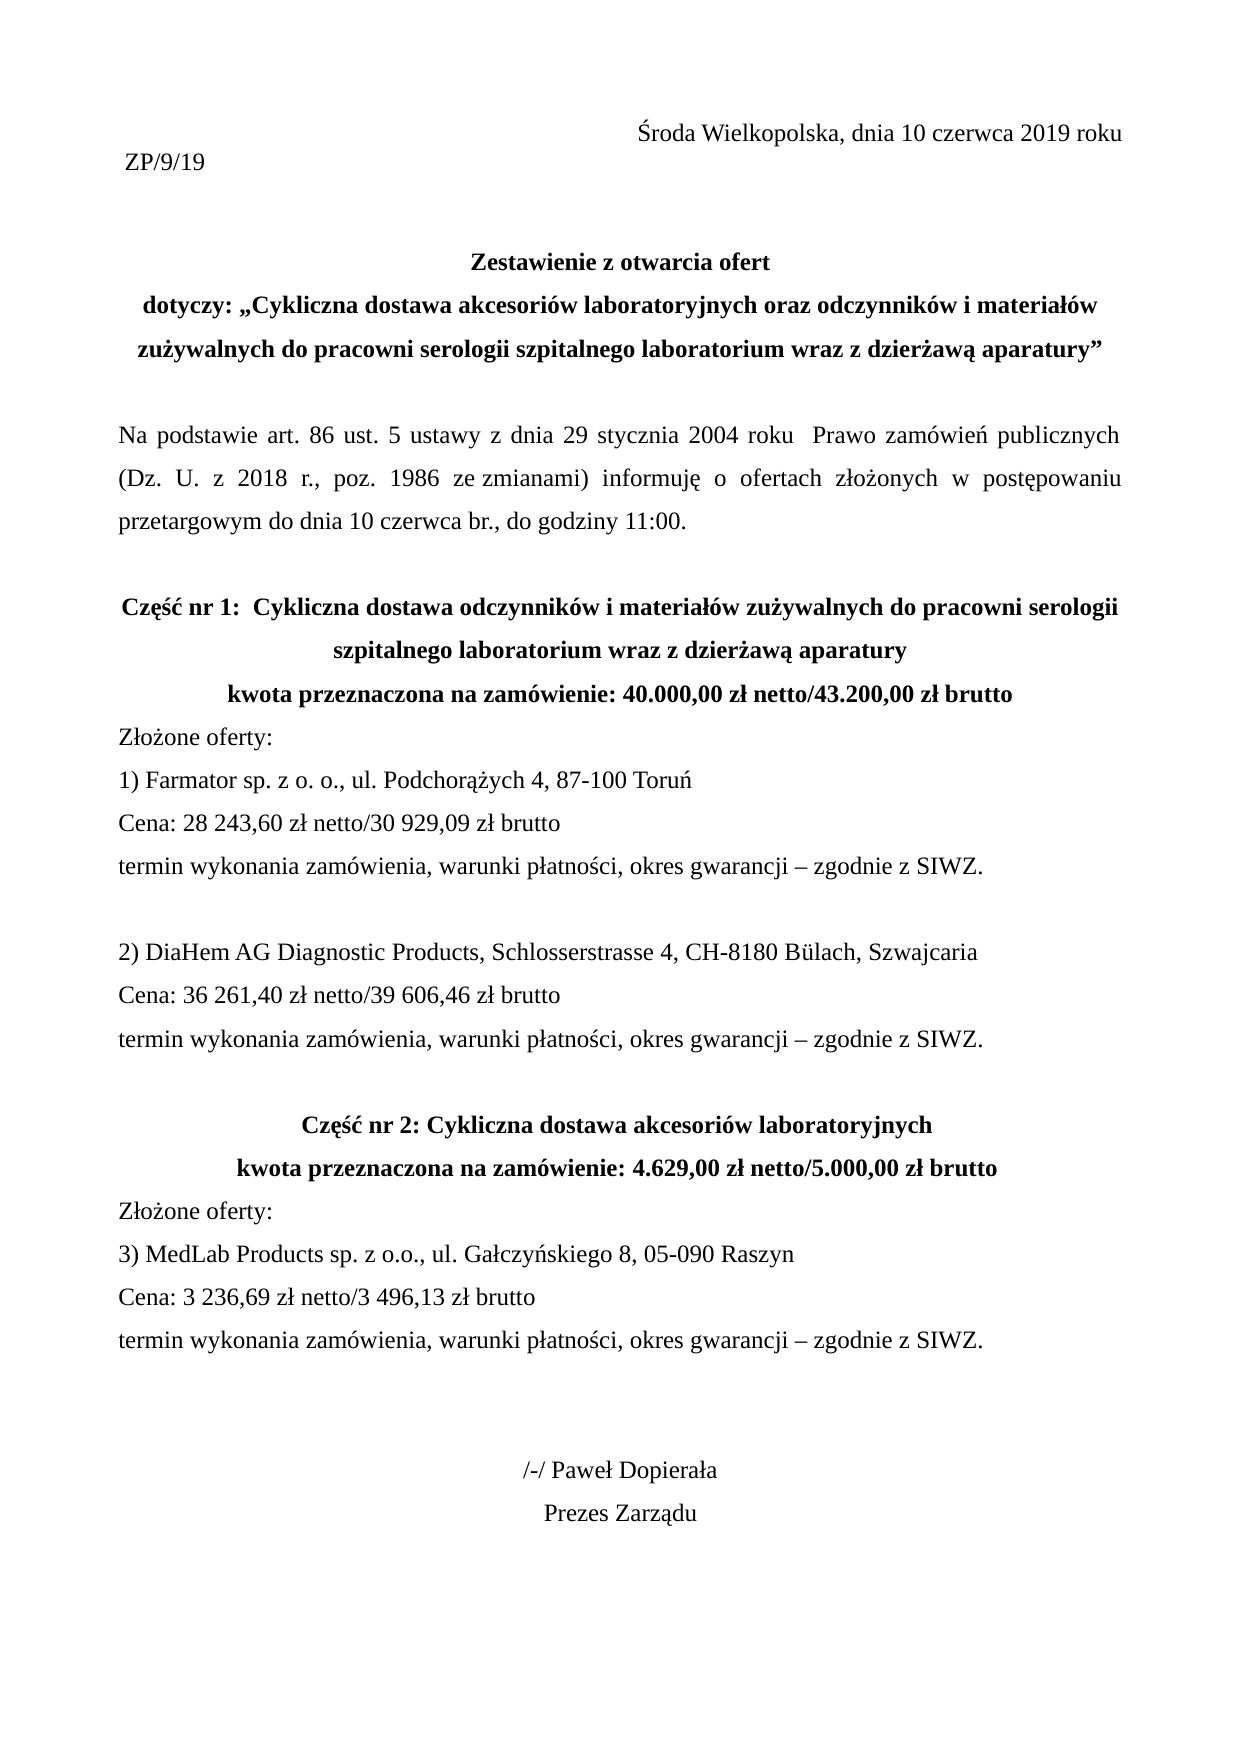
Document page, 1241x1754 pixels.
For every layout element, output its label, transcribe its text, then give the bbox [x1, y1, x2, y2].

text dotyczy: „Cykliczna dostawa akcesoriów laboratoryjnych oraz odczynników i materiałów zużywalnych do pracowni serologii szpitalnego laboratorium wraz z dzierżawą aparatury” [118, 291, 1122, 362]
text Zestawienie z otwarcia ofert [118, 247, 1122, 276]
text Złożone oferty: [118, 722, 1122, 751]
text Część nr 2: Cykliczna dostawa akcesoriów laboratoryjnych [118, 1110, 1122, 1139]
text termin wykonania zamówienia, warunki płatności, okres gwarancji – zgodnie z SIWZ. [118, 851, 1122, 880]
text Prezes Zarządu [118, 1498, 1122, 1527]
text Złożone oferty: [118, 1196, 1122, 1225]
text 1) Farmator sp. z o. o., ul. Podchorążych 4, 87-100 Toruń [118, 765, 1122, 794]
text Część nr 1: Cykliczna dostawa odczynników i materiałów zużywalnych do pracowni serologii szpitalnego laboratorium wraz z dzierżawą aparatury [118, 592, 1122, 664]
text termin wykonania zamówienia, warunki płatności, okres gwarancji – zgodnie z SIWZ. [118, 1326, 1122, 1354]
text Na podstawie art. 86 ust. 5 ustawy z dnia 29 stycznia 2004 roku Prawo zamówień publicznych (Dz. U. z 2018 r., poz. 1986 ze zmianami) informuję o ofertach złożonych w postępowaniu przetargowym do dnia 10 czerwca br., do godziny 11:00. [118, 420, 1122, 535]
text 2) DiaHem AG Diagnostic Products, Schlosserstrasse 4, CH-8180 Bülach, Szwajcaria [118, 937, 1122, 966]
text /-/ Paweł Dopierała [118, 1455, 1122, 1484]
text Środa Wielkopolska, dnia 10 czerwca 2019 roku [118, 118, 1122, 147]
text termin wykonania zamówienia, warunki płatności, okres gwarancji – zgodnie z SIWZ. [118, 1024, 1122, 1052]
text Cena: 3 236,69 zł netto/3 496,13 zł brutto [118, 1282, 1122, 1311]
text Cena: 36 261,40 zł netto/39 606,46 zł brutto [118, 981, 1122, 1009]
text 3) MedLab Products sp. z o.o., ul. Gałczyńskiego 8, 05-090 Raszyn [118, 1239, 1122, 1268]
text Cena: 28 243,60 zł netto/30 929,09 zł brutto [118, 808, 1122, 837]
text kwota przeznaczona na zamówienie: 4.629,00 zł netto/5.000,00 zł brutto [118, 1153, 1122, 1182]
text ZP/9/19 [118, 147, 1122, 176]
text kwota przeznaczona na zamówienie: 40.000,00 zł netto/43.200,00 zł brutto [118, 679, 1122, 707]
